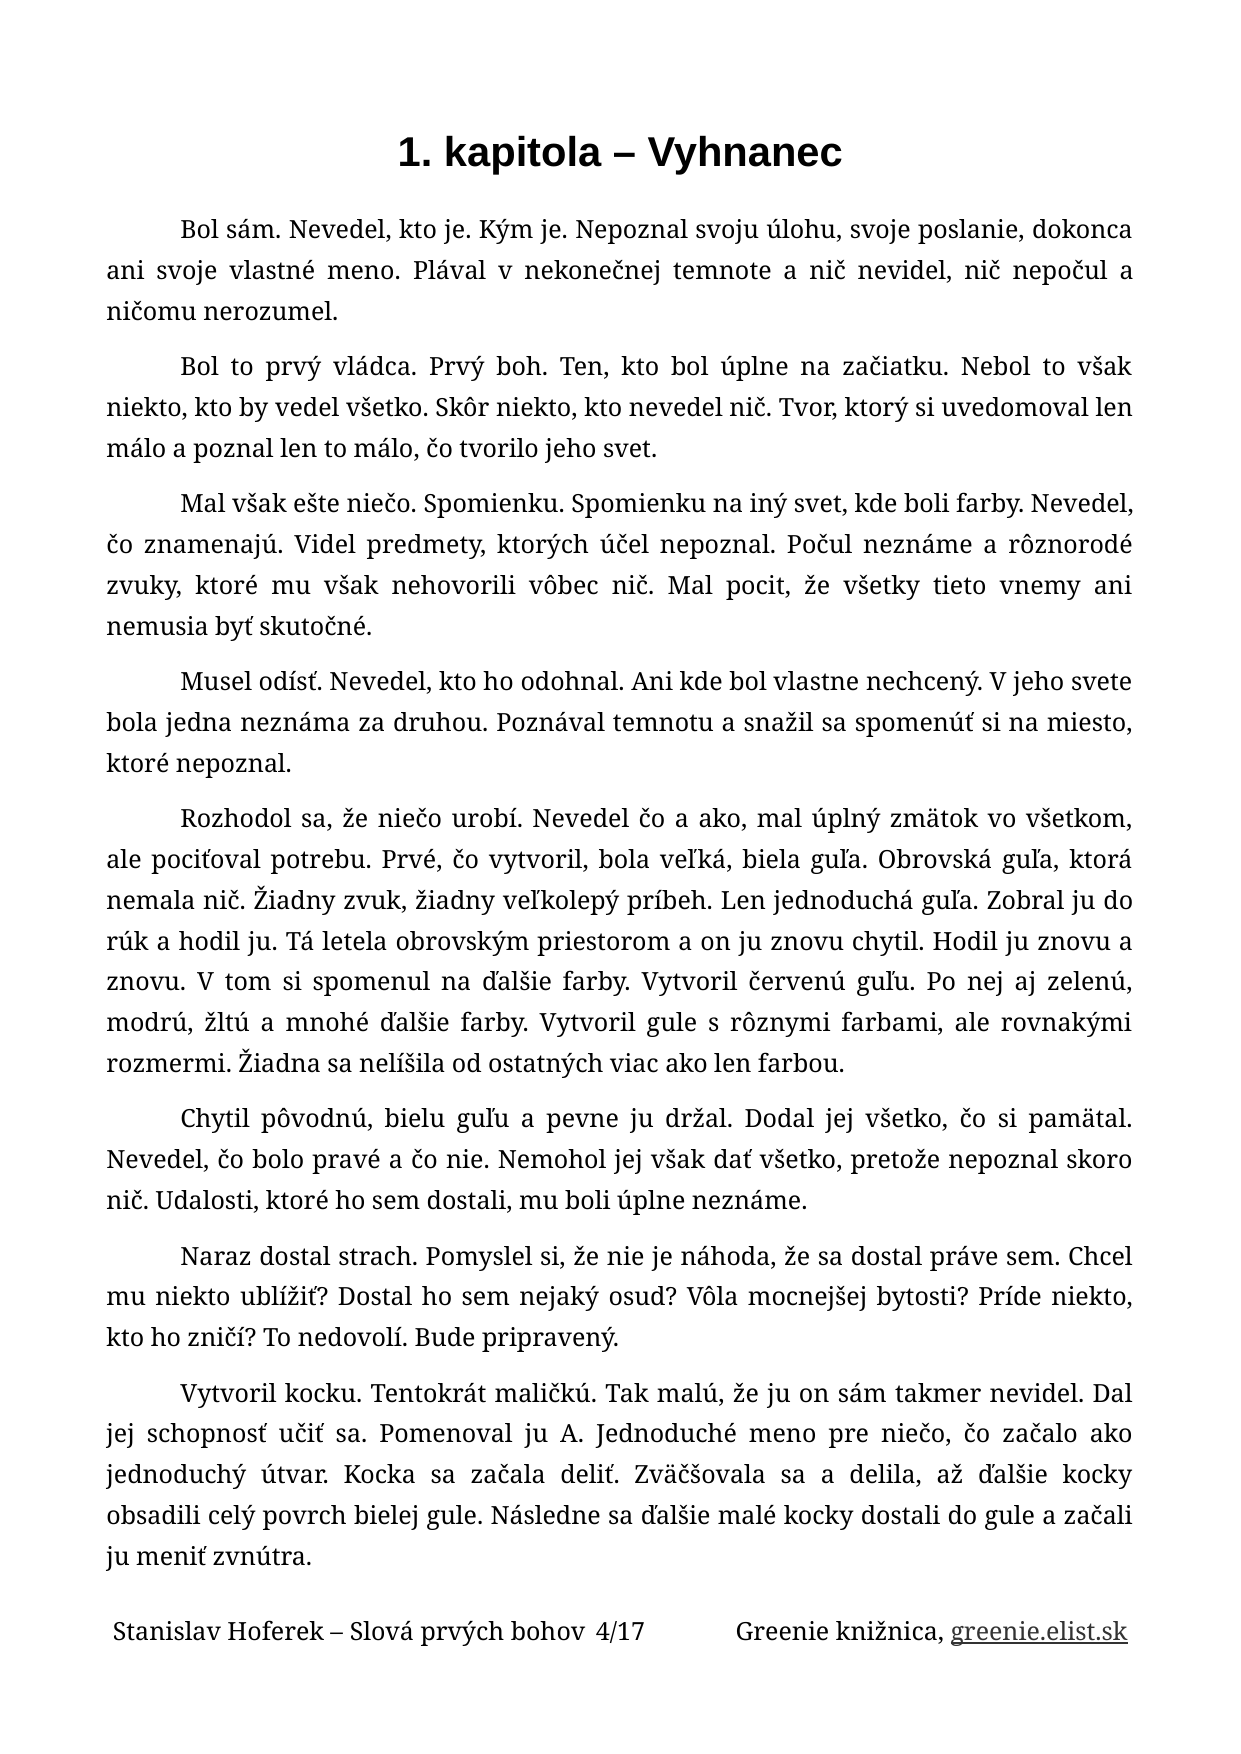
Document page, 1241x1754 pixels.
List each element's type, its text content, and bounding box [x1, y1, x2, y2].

text Vytvoril kocku. Tentokrát maličkú. Tak malú, že ju on sám takmer nevidel. Dal jej schopnosť učiť sa. Pomenoval ju A. Jednoduché meno pre niečo, čo začalo ako jednoduchý útvar. Kocka sa začala deliť. Zväčšovala sa a delila, až ďalšie kocky obsadili celý povrch bielej gule. Následne sa ďalšie malé kocky dostali do gule a začali ju meniť zvnútra. [106, 1375, 1134, 1573]
text Rozhodol sa, že niečo urobí. Nevedel čo a ako, mal úplný zmätok vo všetkom, ale pociťoval potrebu. Prvé, čo vytvoril, bola veľká, biela guľa. Obrovská guľa, ktorá nemala nič. Žiadny zvuk, žiadny veľkolepý príbeh. Len jednoduchá guľa. Zobral ju do rúk a hodil ju. Tá letela obrovským priestorom a on ju znovu chytil. Hodil ju znovu a znovu. V tom si spomenul na ďalšie farby. Vytvoril červenú guľu. Po nej aj zelenú, modrú, žltú a mnohé ďalšie farby. Vytvoril gule s rôznymi farbami, ale rovnakými rozmermi. Žiadna sa nelíšila od ostatných viac ako len farbou. [106, 801, 1134, 1080]
text Chytil pôvodnú, bielu guľu a pevne ju držal. Dodal jej všetko, čo si pamätal. Nevedel, čo bolo pravé a čo nie. Nemohol jej však dať všetko, pretože nepoznal skoro nič. Udalosti, ktoré ho sem dostali, mu boli úplne neznáme. [106, 1101, 1134, 1217]
text Bol sám. Nevedel, kto je. Kým je. Nepoznal svoju úlohu, svoje poslanie, dokonca ani svoje vlastné meno. Plával v nekonečnej temnote a nič nevidel, nič nepočul a ničomu nerozumel. [106, 211, 1134, 327]
text Musel odísť. Nevedel, kto ho odohnal. Ani kde bol vlastne nechcený. V jeho svete bola jedna neznáma za druhou. Poznával temnotu a snažil sa spomenúť si na miesto, ktoré nepoznal. [106, 663, 1134, 779]
text Naraz dostal strach. Pomyslel si, že nie je náhoda, že sa dostal práve sem. Chcel mu niekto ublížiť? Dostal ho sem nejaký osud? Vôla mocnejšej bytosti? Príde niekto, kto ho zničí? To nedovolí. Bude pripravený. [106, 1238, 1134, 1354]
subtitle 1. kapitola – Vyhnanec [106, 127, 1134, 175]
text Bol to prvý vládca. Prvý boh. Ten, kto bol úplne na začiatku. Nebol to však niekto, kto by vedel všetko. Skôr niekto, kto nevedel nič. Tvor, ktorý si uvedomoval len málo a poznal len to málo, čo tvorilo jeho svet. [106, 348, 1134, 464]
text Mal však ešte niečo. Spomienku. Spomienku na iný svet, kde boli farby. Nevedel, čo znamenajú. Videl predmety, ktorých účel nepoznal. Počul neznáme a rôznorodé zvuky, ktoré mu však nehovorili vôbec nič. Mal pocit, že všetky tieto vnemy ani nemusia byť skutočné. [106, 486, 1134, 642]
